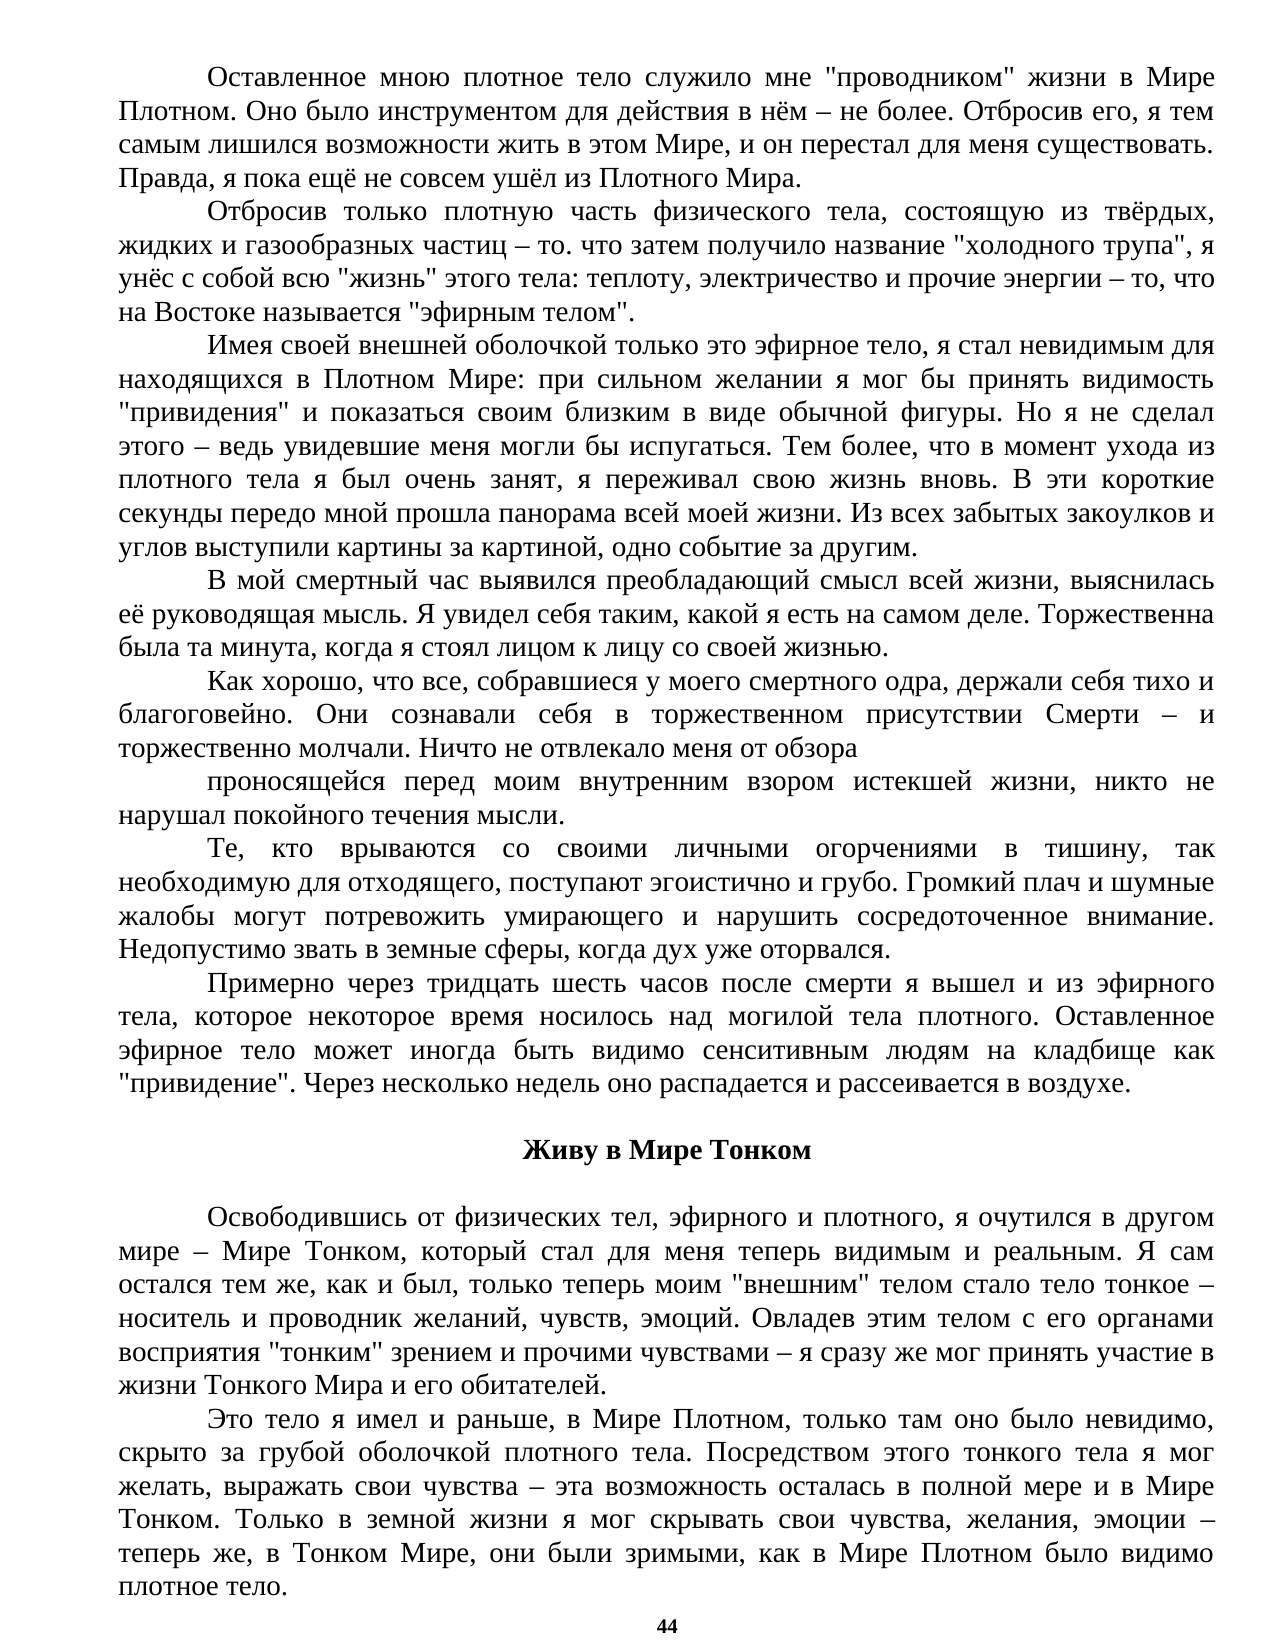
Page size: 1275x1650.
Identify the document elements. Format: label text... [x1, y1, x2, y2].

text Имея своей внешней оболочкой только это эфирное тело, я стал невидимым для находящихся в Плотном Мире: при сильном желании я мог бы принять видимость "привидения" и показаться своим близким в виде обычной фигуры. Но я не сделал этого – ведь увидевшие меня могли бы испугаться. Тем более, что в момент ухода из плотного тела я был очень занят, я переживал свою жизнь вновь. В эти короткие секунды передо мной прошла панорама всей моей жизни. Из всех забытых закоулков и углов выступили картины за картиной, одно событие за другим. [118, 327, 1216, 562]
text В мой смертный час выявился преобладающий смысл всей жизни, выяснилась её руководящая мысль. Я увидел себя таким, какой я есть на самом деле. Торжественна была та минута, когда я стоял лицом к лицу со своей жизнью. [118, 562, 1216, 663]
subtitle Живу в Мире Тонком [118, 1132, 1216, 1166]
text Это тело я имел и раньше, в Мире Плотном, только там оно было невидимо, скрыто за грубой оболочкой плотного тела. Посредством этого тонкого тела я мог желать, выражать свои чувства – эта возможность осталась в полной мере и в Мире Тонком. Только в земной жизни я мог скрывать свои чувства, желания, эмоции – теперь же, в Тонком Мире, они были зримыми, как в Мире Плотном было видимо плотное тело. [118, 1401, 1216, 1602]
text Примерно через тридцать шесть часов после смерти я вышел и из эфирного тела, которое некоторое время носилось над могилой тела плотного. Оставленное эфирное тело может иногда быть видимо сенситивным людям на кладбище как "привидение". Через несколько недель оно распадается и рассеивается в воздухе. [118, 965, 1216, 1099]
text Как хорошо, что все, собравшиеся у моего смертного одра, держали себя тихо и благоговейно. Они сознавали себя в торжественном присутствии Смерти – и торжественно молчали. Ничто не отвлекало меня от обзора [118, 663, 1216, 763]
text Отбросив только плотную часть физического тела, состоящую из твёрдых, жидких и газообразных частиц – то. что затем получило название "холодного трупа", я унёс с собой всю "жизнь" этого тела: теплоту, электричество и прочие энергии – то, что на Востоке называется "эфирным телом". [118, 193, 1216, 327]
text Те, кто врываются со своими личными огорчениями в тишину, так необходимую для отходящего, поступают эгоистично и грубо. Громкий плач и шумные жалобы могут потревожить умирающего и нарушить сосредоточенное внимание. Недопустимо звать в земные сферы, когда дух уже оторвался. [118, 831, 1216, 965]
text Оставленное мною плотное тело служило мне "проводником" жизни в Мире Плотном. Оно было инструментом для действия в нём – не более. Отбросив его, я тем самым лишился возможности жить в этом Мире, и он перестал для меня существовать. Правда, я пока ещё не совсем ушёл из Плотного Мира. [118, 59, 1216, 193]
text Освободившись от физических тел, эфирного и плотного, я очутился в другом мире – Мире Тонком, который стал для меня теперь видимым и реальным. Я сам остался тем же, как и был, только теперь моим "внешним" телом стало тело тонкое – носитель и проводник желаний, чувств, эмоций. Овладев этим телом с его органами восприятия ­"тонким" зрением и прочими чувствами – я сразу же мог принять участие в жизни Тонкого Мира и его обитателей. [118, 1199, 1216, 1401]
text проносящейся перед моим внутренним взором истекшей жизни, никто не нарушал покойного течения мысли. [118, 763, 1216, 831]
